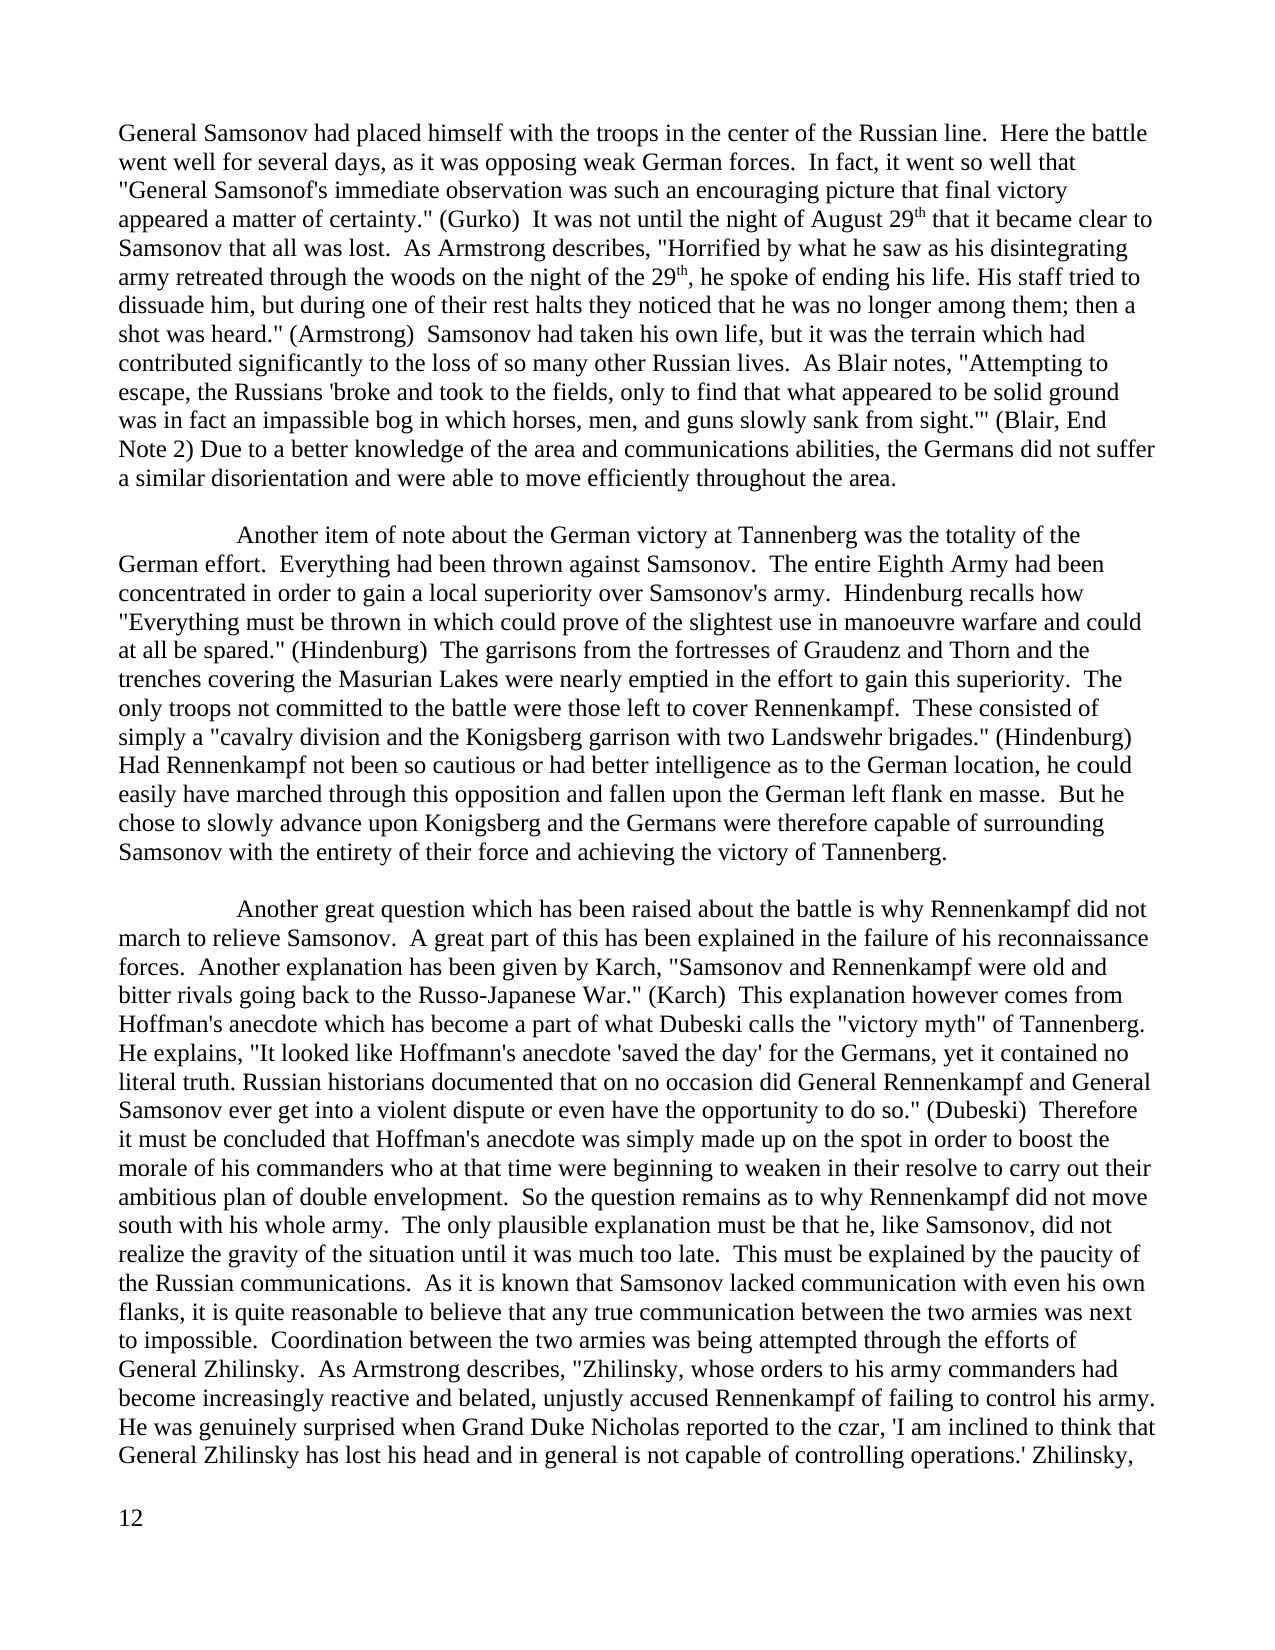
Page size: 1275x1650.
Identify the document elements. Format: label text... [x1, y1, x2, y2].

text Another great question which has been raised about the battle is why Rennenkampf did not march to relieve Samsonov. A great part of this has been explained in the failure of his reconnaissance forces. Another explanation has been given by Karch, "Samsonov and Rennenkampf were old and bitter rivals going back to the Russo-Japanese War." (Karch) This explanation however comes from Hoffman's anecdote which has become a part of what Dubeski calls the "victory myth" of Tannenberg. He explains, "It looked like Hoffmann's anecdote 'saved the day' for the Germans, yet it contained no literal truth. Russian historians documented that on no occasion did General Rennenkampf and General Samsonov ever get into a violent dispute or even have the opportunity to do so." (Dubeski) Therefore it must be concluded that Hoffman's anecdote was simply made up on the spot in order to boost the morale of his commanders who at that time were beginning to weaken in their resolve to carry out their ambitious plan of double envelopment. So the question remains as to why Rennenkampf did not move south with his whole army. The only plausible explanation must be that he, like Samsonov, did not realize the gravity of the situation until it was much too late. This must be explained by the paucity of the Russian communications. As it is known that Samsonov lacked communication with even his own flanks, it is quite reasonable to believe that any true communication between the two armies was next to impossible. Coordination between the two armies was being attempted through the efforts of General Zhilinsky. As Armstrong describes, "Zhilinsky, whose orders to his army commanders had become increasingly reactive and belated, unjustly accused Rennenkampf of failing to control his army. He was genuinely surprised when Grand Duke Nicholas reported to the czar, 'I am inclined to think that General Zhilinsky has lost his head and in general is not capable of controlling operations.' Zhilinsky, [118, 894, 1157, 1469]
text General Samsonov had placed himself with the troops in the center of the Russian line. Here the battle went well for several days, as it was opposing weak German forces. In fact, it went so well that "General Samsonof's immediate observation was such an encouraging picture that final victory appeared a matter of certainty." (Gurko) It was not until the night of August 29th that it became clear to Samsonov that all was lost. As Armstrong describes, "Horrified by what he saw as his disintegrating army retreated through the woods on the night of the 29th, he spoke of ending his life. His staff tried to dissuade him, but during one of their rest halts they noticed that he was no longer among them; then a shot was heard." (Armstrong) Samsonov had taken his own life, but it was the terrain which had contributed significantly to the loss of so many other Russian lives. As Blair notes, "Attempting to escape, the Russians 'broke and took to the fields, only to find that what appeared to be solid ground was in fact an impassible bog in which horses, men, and guns slowly sank from sight.'" (Blair, End Note 2) Due to a better knowledge of the area and communications abilities, the Germans did not suffer a similar disorientation and were able to move efficiently throughout the area. [118, 118, 1157, 492]
text Another item of note about the German victory at Tannenberg was the totality of the German effort. Everything had been thrown against Samsonov. The entire Eighth Army had been concentrated in order to gain a local superiority over Samsonov's army. Hindenburg recalls how "Everything must be thrown in which could prove of the slightest use in manoeuvre warfare and could at all be spared." (Hindenburg) The garrisons from the fortresses of Graudenz and Thorn and the trenches covering the Masurian Lakes were nearly emptied in the effort to gain this superiority. The only troops not committed to the battle were those left to cover Rennenkampf. These consisted of simply a "cavalry division and the Konigsberg garrison with two Landswehr brigades." (Hindenburg) Had Rennenkampf not been so cautious or had better intelligence as to the German location, he could easily have marched through this opposition and fallen upon the German left flank en masse. But he chose to slowly advance upon Konigsberg and the Germans were therefore capable of surrounding Samsonov with the entirety of their force and achieving the victory of Tannenberg. [118, 521, 1157, 866]
